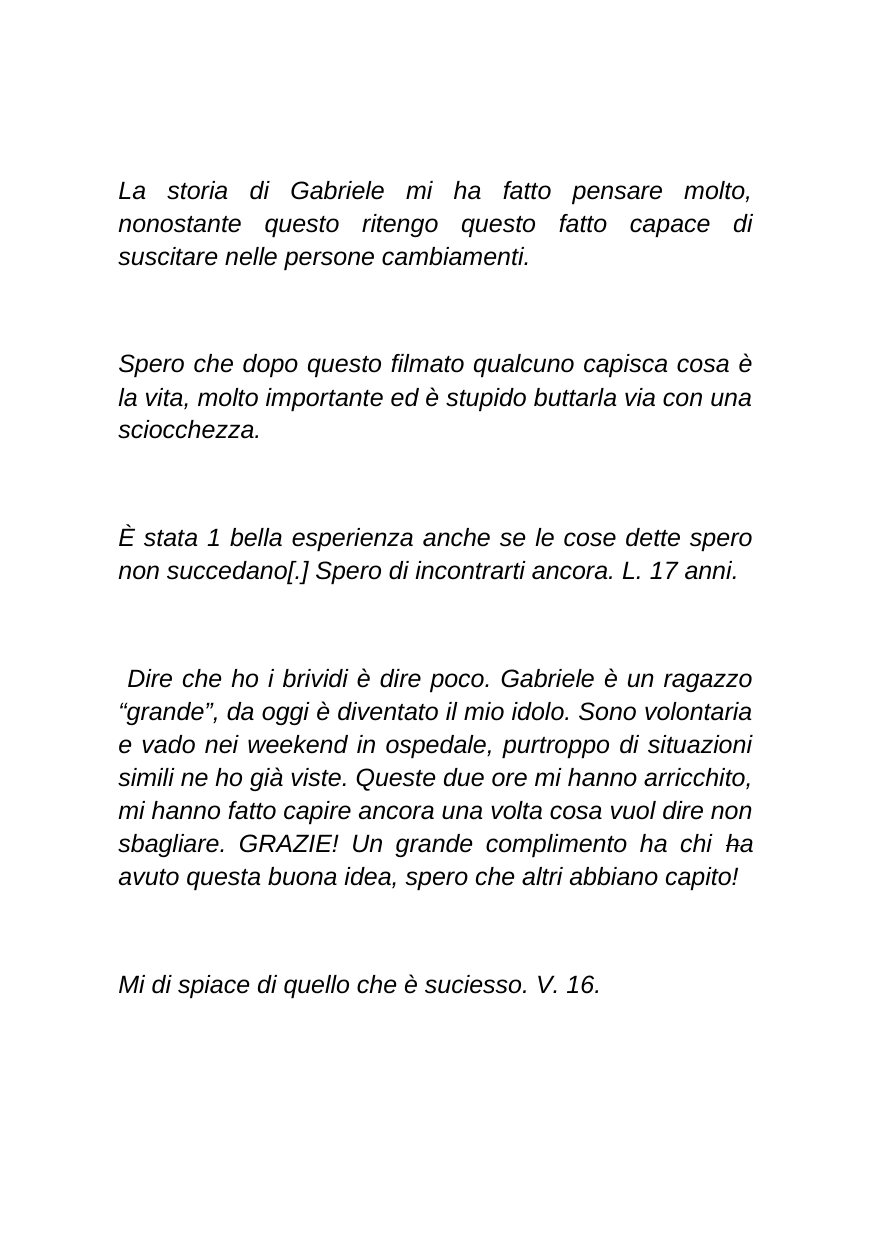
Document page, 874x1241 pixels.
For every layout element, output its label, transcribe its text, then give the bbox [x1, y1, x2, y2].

text Mi di spiace di quello che è suciesso. V. 16. [118, 970, 756, 998]
text La storia di Gabriele mi ha fatto pensare molto, nonostante questo ritengo questo fatto capace di suscitare nelle persone cambiamenti. [118, 176, 756, 271]
text Spero che dopo questo filmato qualcuno capisca cosa è la vita, molto importante ed è stupido buttarla via con una sciocchezza. [118, 349, 756, 444]
text È stata 1 bella esperienza anche se le cose dette spero non succedano[.] Spero di incontrarti ancora. L. 17 anni. [118, 523, 756, 585]
text Dire che ho i brividi è dire poco. Gabriele è un ragazzo “grande”, da oggi è diventato il mio idolo. Sono volontaria e vado nei weekend in ospedale, purtroppo di situazioni simili ne ho già viste. Queste due ore mi hanno arricchito, mi hanno fatto capire ancora una volta cosa vuol dire non sbagliare. GRAZIE! Un grande complimento ha chi ha avuto questa buona idea, spero che altri abbiano capito! [118, 664, 756, 891]
